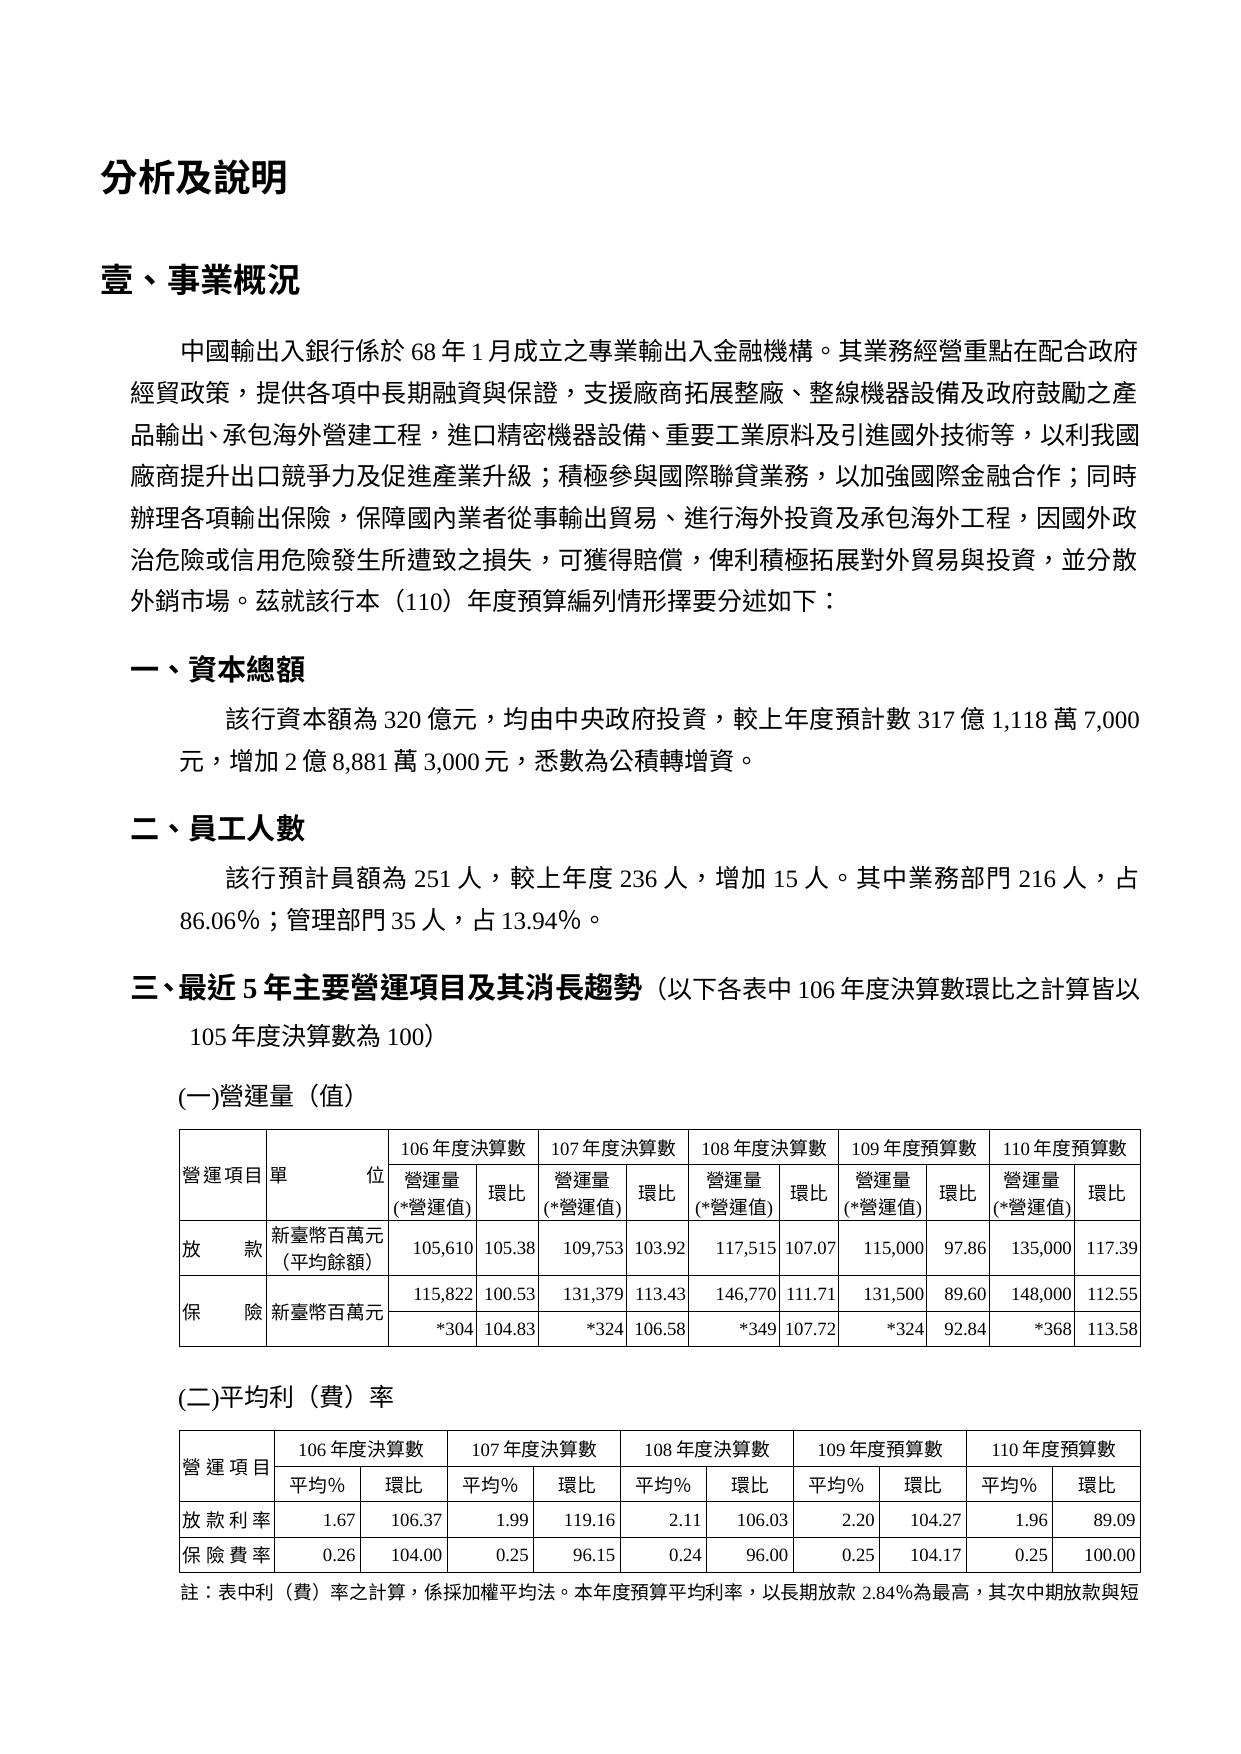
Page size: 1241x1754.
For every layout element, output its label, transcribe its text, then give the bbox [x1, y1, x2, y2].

subtitle 壹、事業概況 [100, 254, 1140, 302]
table_cell 環比 [780, 1165, 838, 1220]
table_cell 131,379 [539, 1276, 626, 1311]
table_cell 環比 [627, 1165, 688, 1220]
subtitle 分析及說明 [100, 148, 1140, 202]
table_cell 保險費率 [180, 1538, 274, 1572]
table_cell 0.25 [448, 1538, 533, 1572]
table_cell 0.24 [621, 1538, 706, 1572]
table_header 107年度決算數 [539, 1130, 688, 1164]
table_cell 107.07 [780, 1221, 838, 1275]
table_cell 0.26 [275, 1538, 360, 1572]
table_cell 營運量 (*營運值) [839, 1165, 926, 1220]
table_cell 109,753 [539, 1221, 626, 1275]
table_cell 111.71 [780, 1276, 838, 1311]
text (二)平均利（費）率 [178, 1372, 1140, 1414]
table_header 107年度決算數 [448, 1431, 620, 1466]
table_header 110年度預算數 [990, 1130, 1140, 1164]
table_cell 96.00 [707, 1538, 793, 1572]
subtitle 一、資本總額 [130, 643, 1140, 689]
table_header 109年度預算數 [839, 1130, 989, 1164]
table_cell 平均％ [275, 1467, 360, 1501]
table_header 營運項目 [180, 1431, 274, 1501]
table_cell 平均％ [794, 1467, 879, 1501]
table_cell 環比 [1053, 1467, 1140, 1501]
table_cell *349 [689, 1312, 779, 1346]
subtitle 二、員工人數 [130, 802, 1140, 848]
table_cell 89.60 [927, 1276, 989, 1311]
table_cell 113.43 [627, 1276, 688, 1311]
table_cell 113.58 [1075, 1312, 1140, 1346]
table_cell 1.96 [967, 1502, 1052, 1537]
table_cell 115,822 [389, 1276, 476, 1311]
table_cell 放款 [180, 1221, 266, 1275]
table_cell 92.84 [927, 1312, 989, 1346]
table_cell 105.38 [477, 1221, 538, 1275]
table_cell 營運量 (*營運值) [389, 1165, 476, 1220]
table_header 108年度決算數 [689, 1130, 838, 1164]
table_cell 營運量 (*營運值) [689, 1165, 779, 1220]
table_cell 0.25 [967, 1538, 1052, 1572]
table_cell 131,500 [839, 1276, 926, 1311]
table_cell 2.11 [621, 1502, 706, 1537]
table_cell 106.58 [627, 1312, 688, 1346]
text (一)營運量（值） [178, 1071, 1140, 1112]
text 該行預計員額為251人，較上年度236人，增加15人。其中業務部門216人，占86.06％；管理部門35人，占13.94％。 [179, 853, 1140, 936]
table_cell 2.20 [794, 1502, 879, 1537]
text 該行資本額為320億元，均由中央政府投資，較上年度預計數317億1,118萬7,000元，增加2億8,881萬3,000元，悉數為公積轉增資。 [179, 694, 1140, 777]
table_cell 平均％ [621, 1467, 706, 1501]
table_cell 89.09 [1053, 1502, 1140, 1537]
text 中國輸出入銀行係於68年1月成立之專業輸出入金融機構。其業務經營重點在配合政府經貿政策，提供各項中長期融資與保證，支援廠商拓展整廠、整線機器設備及政府鼓勵之產品輸出、承包海外營建工程，進口精密機器設備、重要工業原料及引進國外技術等，以利我國廠商提升出口競爭力及促進產業升級；積極參與國際聯貸業務，以加強國際金融合作；同時辦理各項輸出保險，保障國內業者從事輸出貿易、進行海外投資及承包海外工程，因國外政治危險或信用危險發生所遭致之損失，可獲得賠償，俾利積極拓展對外貿易與投資，並分散外銷市場。茲就該行本（110）年度預算編列情形擇要分述如下： [130, 326, 1140, 618]
table_cell 104.17 [880, 1538, 966, 1572]
table_cell 平均％ [448, 1467, 533, 1501]
table_cell 117.39 [1075, 1221, 1140, 1275]
table_cell 環比 [927, 1165, 989, 1220]
table_cell 119.16 [534, 1502, 620, 1537]
table_cell 103.92 [627, 1221, 688, 1275]
table_cell 環比 [361, 1467, 447, 1501]
table_cell 104.27 [880, 1502, 966, 1537]
table_cell 0.25 [794, 1538, 879, 1572]
table_cell 環比 [707, 1467, 793, 1501]
table_cell 營運量 (*營運值) [990, 1165, 1074, 1220]
table_cell 107.72 [780, 1312, 838, 1346]
table_cell 104.00 [361, 1538, 447, 1572]
table_cell 放款利率 [180, 1502, 274, 1537]
table_cell *304 [389, 1312, 476, 1346]
table_cell 104.83 [477, 1312, 538, 1346]
table_cell 營運量 (*營運值) [539, 1165, 626, 1220]
table_cell 97.86 [927, 1221, 989, 1275]
table_cell 1.67 [275, 1502, 360, 1537]
table_header 108年度決算數 [621, 1431, 793, 1466]
table_cell *368 [990, 1312, 1074, 1346]
table_cell *324 [839, 1312, 926, 1346]
table_cell 100.00 [1053, 1538, 1140, 1572]
table_cell 106.03 [707, 1502, 793, 1537]
subtitle 三、最近5年主要營運項目及其消長趨勢（以下各表中106年度決算數環比之計算皆以105年度決算數為100） [130, 961, 1140, 1053]
table_cell 115,000 [839, 1221, 926, 1275]
table_cell 新臺幣百萬元 [267, 1276, 388, 1346]
table_header 106年度決算數 [389, 1130, 538, 1164]
table_cell 保險 [180, 1276, 266, 1346]
table_cell 112.55 [1075, 1276, 1140, 1311]
table_cell 新臺幣百萬元 （平均餘額） [267, 1221, 388, 1275]
table_cell 環比 [880, 1467, 966, 1501]
table_cell 96.15 [534, 1538, 620, 1572]
table_cell 106.37 [361, 1502, 447, 1537]
table_header 營運項目 [180, 1130, 266, 1220]
table_cell 148,000 [990, 1276, 1074, 1311]
table_cell 環比 [477, 1165, 538, 1220]
table_cell 平均％ [967, 1467, 1052, 1501]
table_header 106年度決算數 [275, 1431, 447, 1466]
table_cell 100.53 [477, 1276, 538, 1311]
table_header 109年度預算數 [794, 1431, 966, 1466]
table_cell *324 [539, 1312, 626, 1346]
table_header 110年度預算數 [967, 1431, 1140, 1466]
table_cell 105,610 [389, 1221, 476, 1275]
text 註：表中利（費）率之計算，係採加權平均法。本年度預算平均利率，以長期放款2.84％為最高，其次中期放款與短 [181, 1578, 1140, 1605]
table_cell 1.99 [448, 1502, 533, 1537]
table_cell 146,770 [689, 1276, 779, 1311]
table_cell 135,000 [990, 1221, 1074, 1275]
table_cell 環比 [534, 1467, 620, 1501]
table_cell 117,515 [689, 1221, 779, 1275]
table_header 單位 [267, 1130, 388, 1220]
table_cell 環比 [1075, 1165, 1140, 1220]
